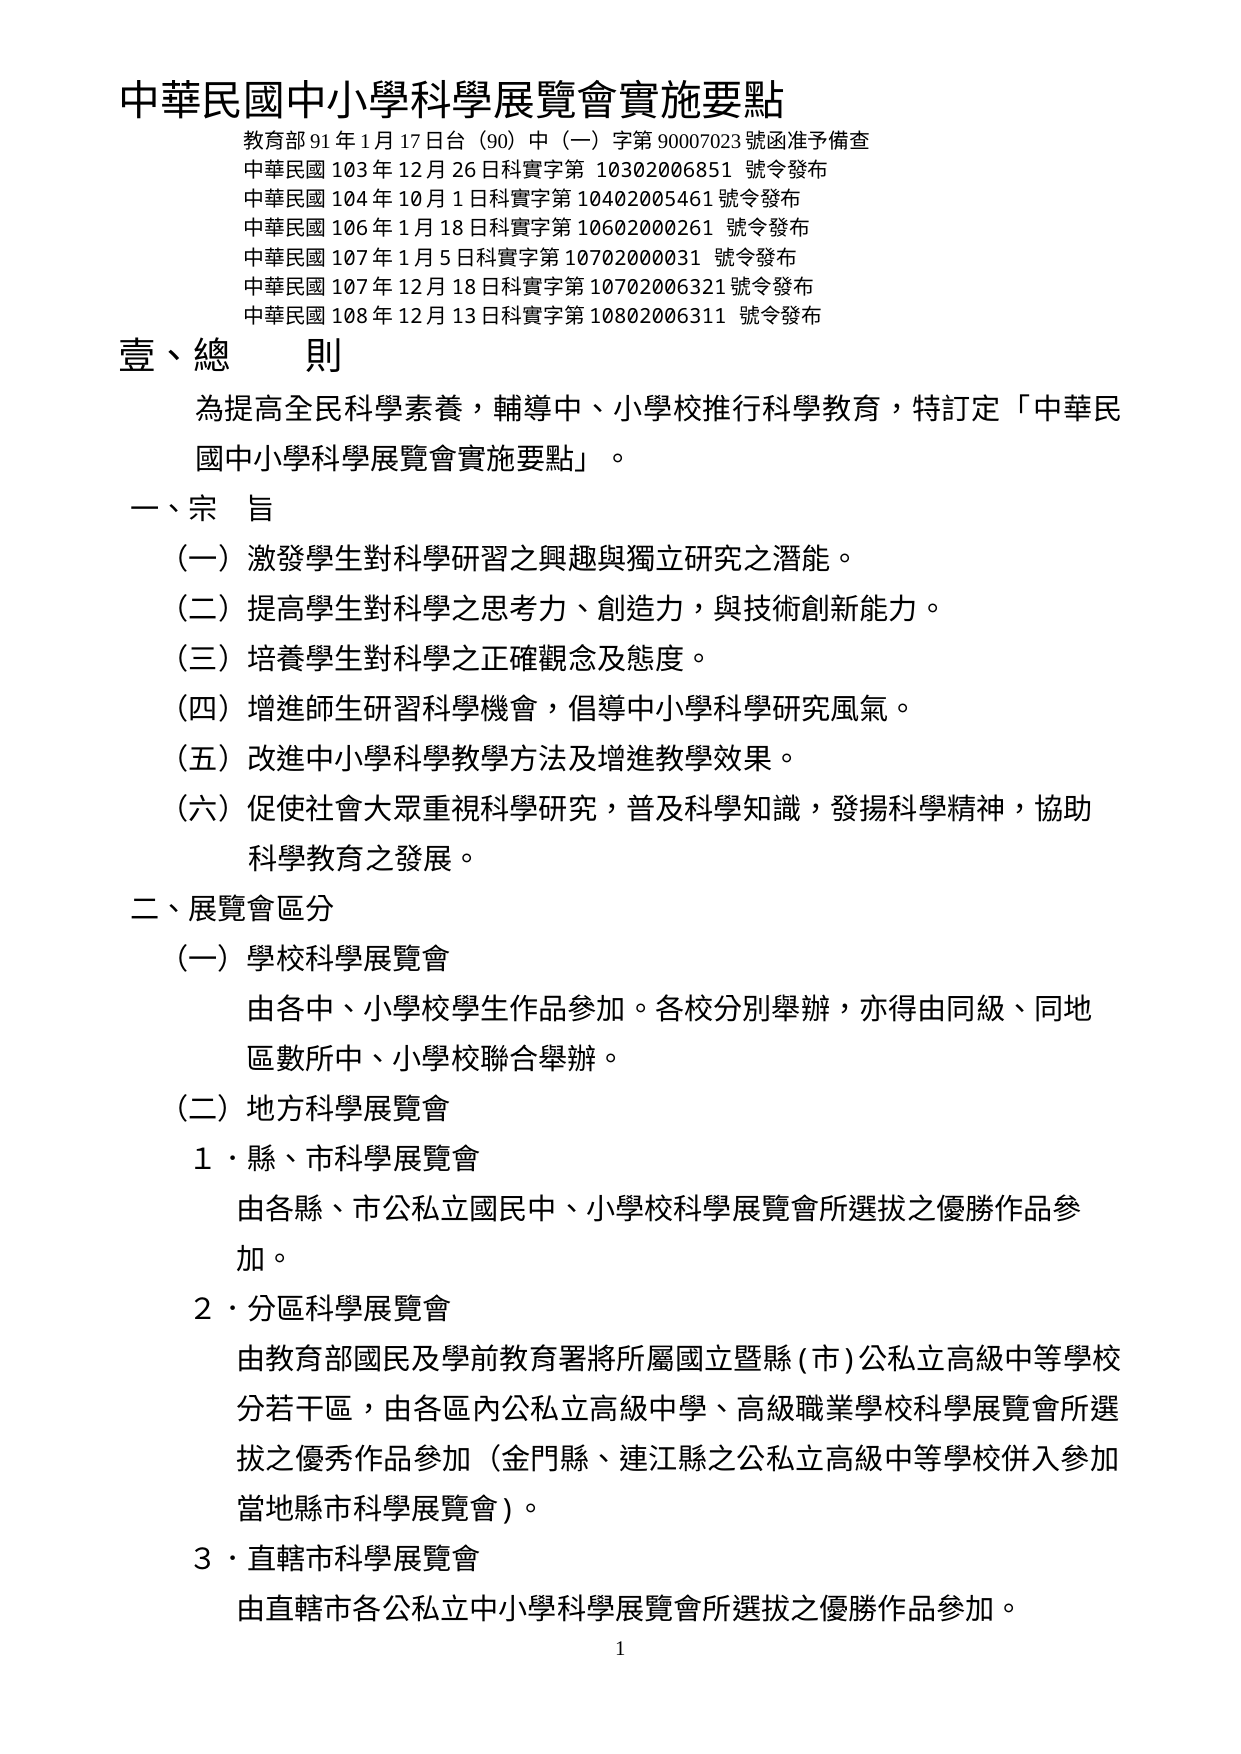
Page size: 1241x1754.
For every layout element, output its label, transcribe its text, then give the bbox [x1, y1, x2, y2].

text 壹、總 則 [118, 329, 1122, 379]
text （五）改進中小學科學教學方法及增進教學效果。 [159, 729, 1110, 779]
text 一、宗 旨 [130, 479, 1110, 529]
text 教育部91年1月17日台（90）中（一）字第90007023號函准予備查 [243, 125, 1122, 154]
text 中華民國104年10月1日科實字第10402005461號令發布 [243, 183, 1122, 212]
text 二、展覽會區分 [130, 879, 1110, 929]
text 中華民國108年12月13日科實字第10802006311 號令發布 [243, 300, 1122, 329]
text （二）地方科學展覽會 [159, 1079, 1110, 1129]
text （六）促使社會大眾重視科學研究，普及科學知識，發揚科學精神，協助科學教育之發展。 [159, 779, 1110, 879]
text ３．直轄市科學展覽會 [189, 1529, 1122, 1579]
text １．縣、市科學展覽會 [189, 1129, 1122, 1179]
text 中華民國中小學科學展覽會實施要點 [117, 0, 1122, 125]
text （四）增進師生研習科學機會，倡導中小學科學研究風氣。 [159, 679, 1110, 729]
text 由各中、小學校學生作品參加。各校分別舉辦，亦得由同級、同地區數所中、小學校聯合舉辦。 [247, 979, 1110, 1079]
text （一）激發學生對科學研習之興趣與獨立研究之潛能。 [159, 529, 1110, 579]
text 中華民國107年12月18日科實字第10702006321號令發布 [243, 271, 1122, 300]
text ２．分區科學展覽會 [189, 1279, 1122, 1329]
text 由直轄市各公私立中小學科學展覽會所選拔之優勝作品參加。 [236, 1579, 1110, 1629]
text 由各縣、市公私立國民中、小學校科學展覽會所選拔之優勝作品參加。 [236, 1179, 1110, 1279]
text 中華民國106年1月18日科實字第10602000261 號令發布 [243, 212, 1122, 242]
text 中華民國107年1月5日科實字第10702000031 號令發布 [243, 242, 1122, 271]
text （一）學校科學展覽會 [159, 929, 1110, 979]
text 中華民國103年12月26日科實字第 10302006851 號令發布 [243, 154, 1122, 183]
text （三）培養學生對科學之正確觀念及態度。 [159, 629, 1110, 679]
text 為提高全民科學素養，輔導中、小學校推行科學教育，特訂定「中華民國中小學科學展覽會實施要點」。 [195, 379, 1122, 479]
text （二）提高學生對科學之思考力、創造力，與技術創新能力。 [159, 579, 1110, 629]
text 由教育部國民及學前教育署將所屬國立暨縣(市)公私立高級中等學校分若干區，由各區內公私立高級中學、高級職業學校科學展覽會所選拔之優秀作品參加（金門縣、連江縣之公私立高級中等學校併入參加當地縣市科學展覽會)。 [236, 1329, 1122, 1529]
